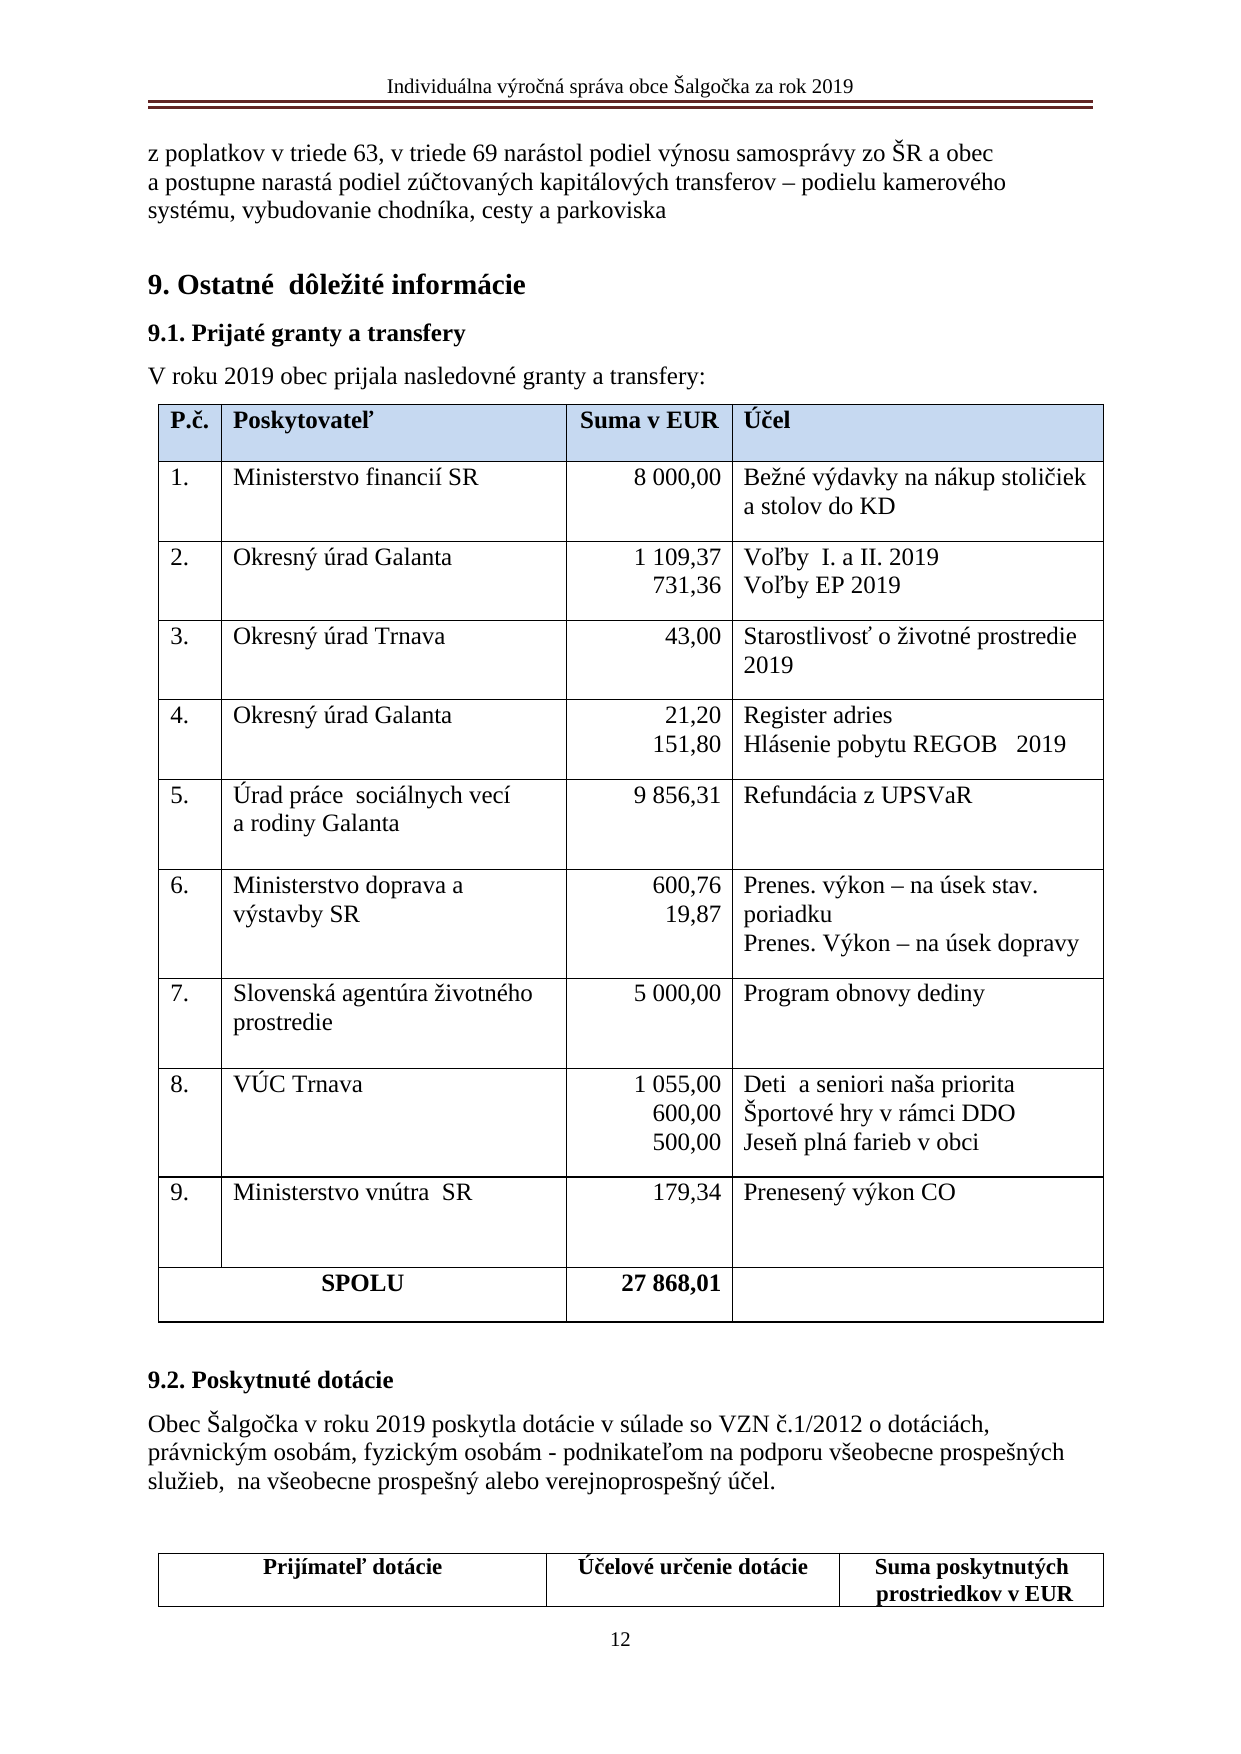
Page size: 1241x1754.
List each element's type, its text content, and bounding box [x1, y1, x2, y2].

table_cell Voľby I. a II. 2019 Voľby EP 2019 [733, 542, 1103, 620]
table_cell Okresný úrad Trnava [222, 621, 566, 699]
table_cell Deti a seniori naša priorita Športové hry v rámci DDO Jeseň plná farieb v obci [733, 1069, 1103, 1176]
text 9. Ostatné dôležité informácie [148, 267, 1093, 301]
text Obec Šalgočka v roku 2019 poskytla dotácie v súlade so VZN č.1/2012 o dotáciách, právnickým osobám, fyzickým osobám - podnikateľom na podporu všeobecne prospešných služieb, na všeobecne prospešný alebo verejnoprospešný účel. [148, 1409, 1093, 1495]
table_cell 1 109,37 731,36 [567, 542, 732, 620]
table_cell 7. [159, 979, 221, 1068]
table_cell 5. [159, 780, 221, 869]
table_cell VÚC Trnava [222, 1069, 566, 1176]
text V roku 2019 obec prijala nasledovné granty a transfery: [148, 361, 1093, 389]
table_cell 21,20 151,80 [567, 700, 732, 779]
table_cell 43,00 [567, 621, 732, 699]
table_cell 8 000,00 [567, 462, 732, 541]
table_cell Register adries Hlásenie pobytu REGOB 2019 [733, 700, 1103, 779]
table_cell 179,34 [567, 1178, 732, 1267]
table_cell Ministerstvo financií SR [222, 462, 566, 541]
table_cell 5 000,00 [567, 979, 732, 1068]
table_cell 600,76 19,87 [567, 870, 732, 977]
table_cell Úrad práce sociálnych vecí a rodiny Galanta [222, 780, 566, 869]
table_cell Slovenská agentúra životného prostredie [222, 979, 566, 1068]
table_cell 6. [159, 870, 221, 977]
table_cell 27 868,01 [567, 1268, 732, 1321]
table_cell 8. [159, 1069, 221, 1176]
table_cell Starostlivosť o životné prostredie 2019 [733, 621, 1103, 699]
table_cell Bežné výdavky na nákup stoličiek a stolov do KD [733, 462, 1103, 541]
table_cell Ministerstvo doprava a výstavby SR [222, 870, 566, 977]
table_cell 4. [159, 700, 221, 779]
table_header Suma poskytnutých prostriedkov v EUR [840, 1554, 1103, 1606]
table_header Suma v EUR [567, 405, 732, 461]
table_header Poskytovateľ [222, 405, 566, 461]
table_header Účel [733, 405, 1103, 461]
text 9.1. Prijaté granty a transfery [148, 318, 1093, 346]
table_cell 9. [159, 1178, 221, 1267]
table_cell Prenes. výkon – na úsek stav. poriadku Prenes. Výkon – na úsek dopravy [733, 870, 1103, 977]
table_header Účelové určenie dotácie [547, 1554, 839, 1606]
table_header P.č. [159, 405, 221, 461]
table_header Prijímateľ dotácie [159, 1554, 546, 1606]
table_cell 9 856,31 [567, 780, 732, 869]
text 9.2. Poskytnuté dotácie [148, 1366, 1093, 1394]
table_cell Refundácia z UPSVaR [733, 780, 1103, 869]
table_cell [733, 1268, 1103, 1321]
table_cell Ministerstvo vnútra SR [222, 1178, 566, 1267]
table_cell Okresný úrad Galanta [222, 700, 566, 779]
table_cell 1 055,00 600,00 500,00 [567, 1069, 732, 1176]
table_cell Prenesený výkon CO [733, 1178, 1103, 1267]
table_cell Okresný úrad Galanta [222, 542, 566, 620]
table_cell 3. [159, 621, 221, 699]
text z poplatkov v triede 63, v triede 69 narástol podiel výnosu samosprávy zo ŠR a obec a postupne narastá podiel zúčtovaných kapitálových transferov – podielu kamerového systému, vybudovanie chodníka, cesty a parkoviska [148, 138, 1093, 224]
table_cell 1. [159, 462, 221, 541]
table_cell 2. [159, 542, 221, 620]
table_cell Program obnovy dediny [733, 979, 1103, 1068]
table_cell SPOLU [159, 1268, 566, 1321]
